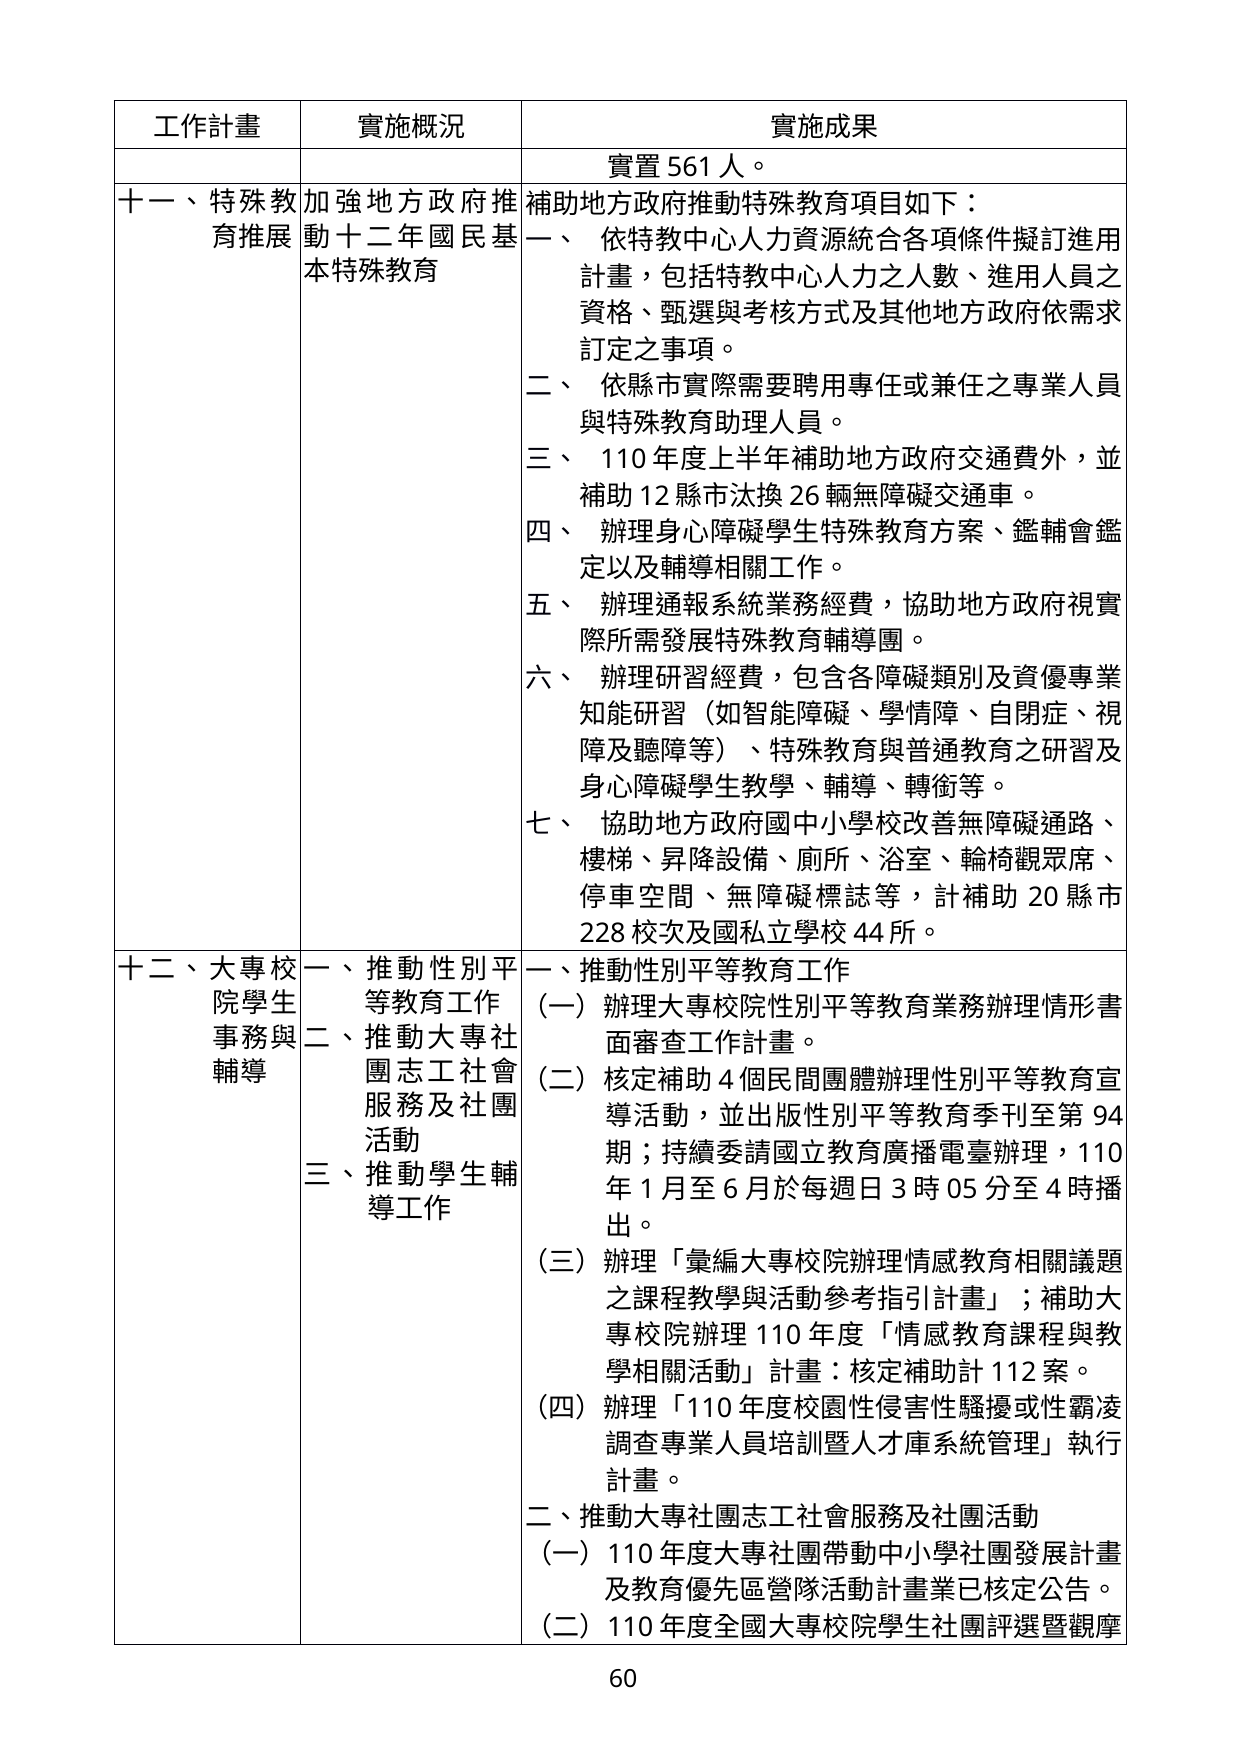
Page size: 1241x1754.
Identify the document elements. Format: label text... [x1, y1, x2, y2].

table_cell 十二、大專校院學生事務與輔導 [115, 951, 300, 1643]
table_cell 十一、特殊教育推展 [115, 184, 300, 950]
table_cell 補助地方政府推動特殊教育項目如下： 依特教中心人力資源統合各項條件擬訂進用計畫，包括特教中心人力之人數、進用人員之資格、甄選與考核方式及其他地方政府依需求訂定之事項。 依縣市實際需要聘用專任或兼任之專業人員與特殊教育助理人員。 110年度上半年補助地方政府交通費外，並補助12縣市汰換26輛無障礙交通車。 辦理身心障礙學生特殊教育方案、鑑輔會鑑定以及輔導相關工作。 辦理通報系統業務經費，協助地方政府視實際所需發展特殊教育輔導團。 辦理研習經費，包含各障礙類別及資優專業知能研習（如智能障礙、學情障、自閉症、視障及聽障等）、特殊教育與普通教育之研習及身心障礙學生教學、輔導、轉銜等。 協助地方政府國中小學校改善無障礙通路、樓梯、昇降設備、廁所、浴室、輪椅觀眾席、停車空間、無障礙標誌等，計補助20縣市228校次及國私立學校44所。 [522, 184, 1126, 950]
table_cell 一、推動國民教育階段中輟生輔導及復學工作 110年補助地方政府辦理多元型態中介教育輔導措施，110年1至6月（109學年度第2學期）共計65校。 補助地方政府辦理中輟輔導適性課程（高關懷課程及彈性輔導課程）及與民間團體合作追蹤協尋工作，110年1至6月（109學年度第2學期）共計786校。 補助辦理全國中輟學生輔導行政運作業務、通報作業研習、人員培訓與諮詢會議共計49場次。 二、增置高級中等以下學校專任輔導人力 109學年度國民小學專任輔導教師實置1,127人，國民中學實置1,474人，合計2,601人。 截至110年6月底地方政府專業輔導人員實置561人。 [522, 149, 1126, 183]
table_cell [301, 149, 521, 183]
table_header 工作計畫 [115, 101, 300, 148]
table_cell [115, 149, 300, 183]
table_header 實施概況 [301, 101, 521, 148]
table_header 實施成果 [522, 101, 1126, 148]
table_cell 一、推動性別平等教育工作 （一）辦理大專校院性別平等教育業務辦理情形書面審查工作計畫。 （二）核定補助4個民間團體辦理性別平等教育宣導活動，並出版性別平等教育季刊至第94期；持續委請國立教育廣播電臺辦理，110年1月至6月於每週日3時05分至4時播出。 （三）辦理「彙編大專校院辦理情感教育相關議題之課程教學與活動參考指引計畫」；補助大專校院辦理110年度「情感教育課程與教學相關活動」計畫：核定補助計112案。 （四）辦理「110年度校園性侵害性騷擾或性霸凌調查專業人員培訓暨人才庫系統管理」執行計畫。 二、推動大專社團志工社會服務及社團活動 （一）110年度大專社團帶動中小學社團發展計畫及教育優先區營隊活動計畫業已核定公告。 （二）110年度全國大專校院學生社團評選暨觀摩 [522, 951, 1126, 1643]
table_cell 一、推動性別平等教育工作 二、推動大專社團志工社會服務及社團活動 三、推動學生輔導工作 [301, 951, 521, 1643]
table_cell 加強地方政府推動十二年國民基本特殊教育 [301, 184, 521, 950]
